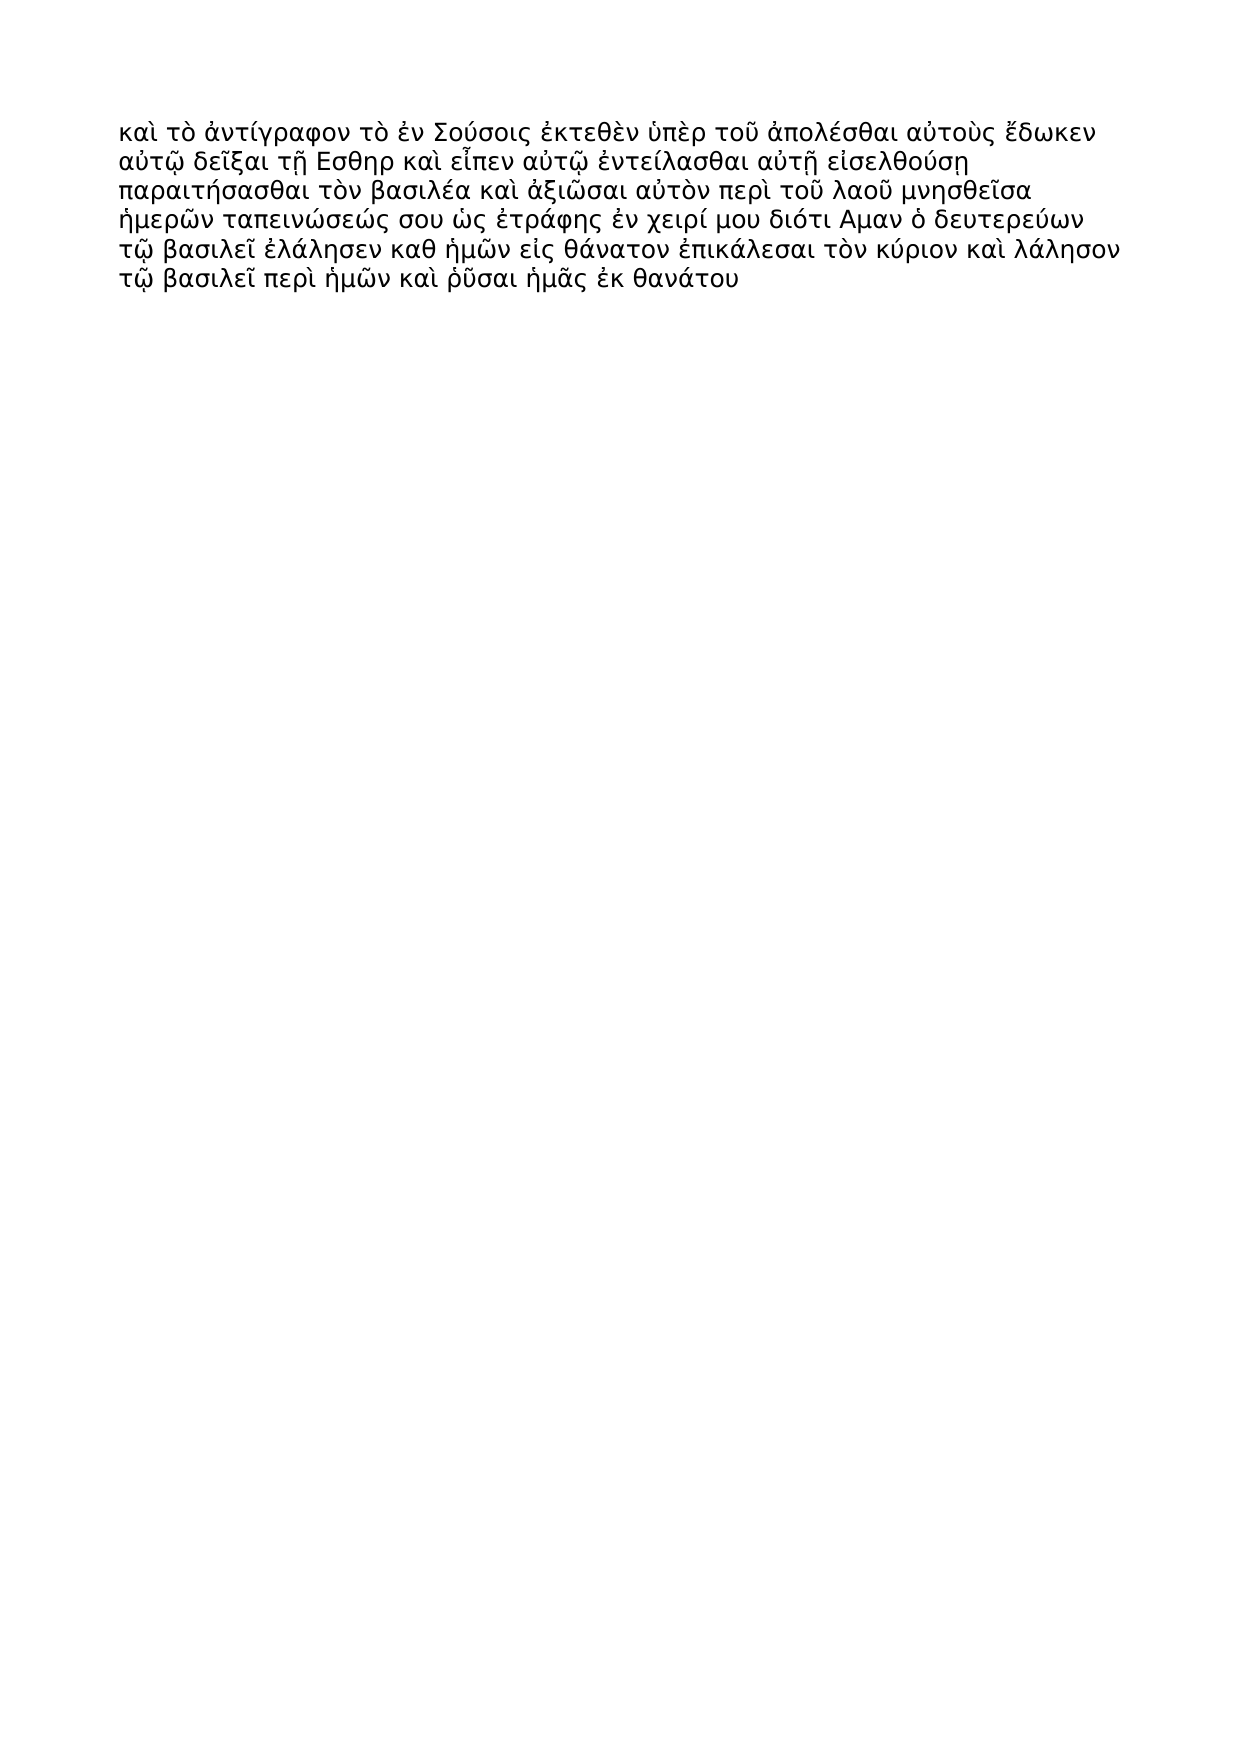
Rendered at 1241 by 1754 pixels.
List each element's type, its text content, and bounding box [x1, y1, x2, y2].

text καὶ τὸ ἀντίγραφον τὸ ἐν Σούσοις ἐκτεθὲν ὑπὲρ τοῦ ἀπολέσθαι αὐτοὺς ἔδωκεν αὐτῷ δεῖξαι τῇ Εσθηρ καὶ εἶπεν αὐτῷ ἐντείλασθαι αὐτῇ εἰσελθούσῃ παραιτήσασθαι τὸν βασιλέα καὶ ἀξιῶσαι αὐτὸν περὶ τοῦ λαοῦ μνησθεῖσα ἡμερῶν ταπεινώσεώς σου ὡς ἐτράφης ἐν χειρί μου διότι Αμαν ὁ δευτερεύων τῷ βασιλεῖ ἐλάλησεν καθ ἡμῶν εἰς θάνατον ἐπικάλεσαι τὸν κύριον καὶ λάλησον τῷ βασιλεῖ περὶ ἡμῶν καὶ ῥῦσαι ἡμᾶς ἐκ θανάτου [118, 118, 1122, 293]
